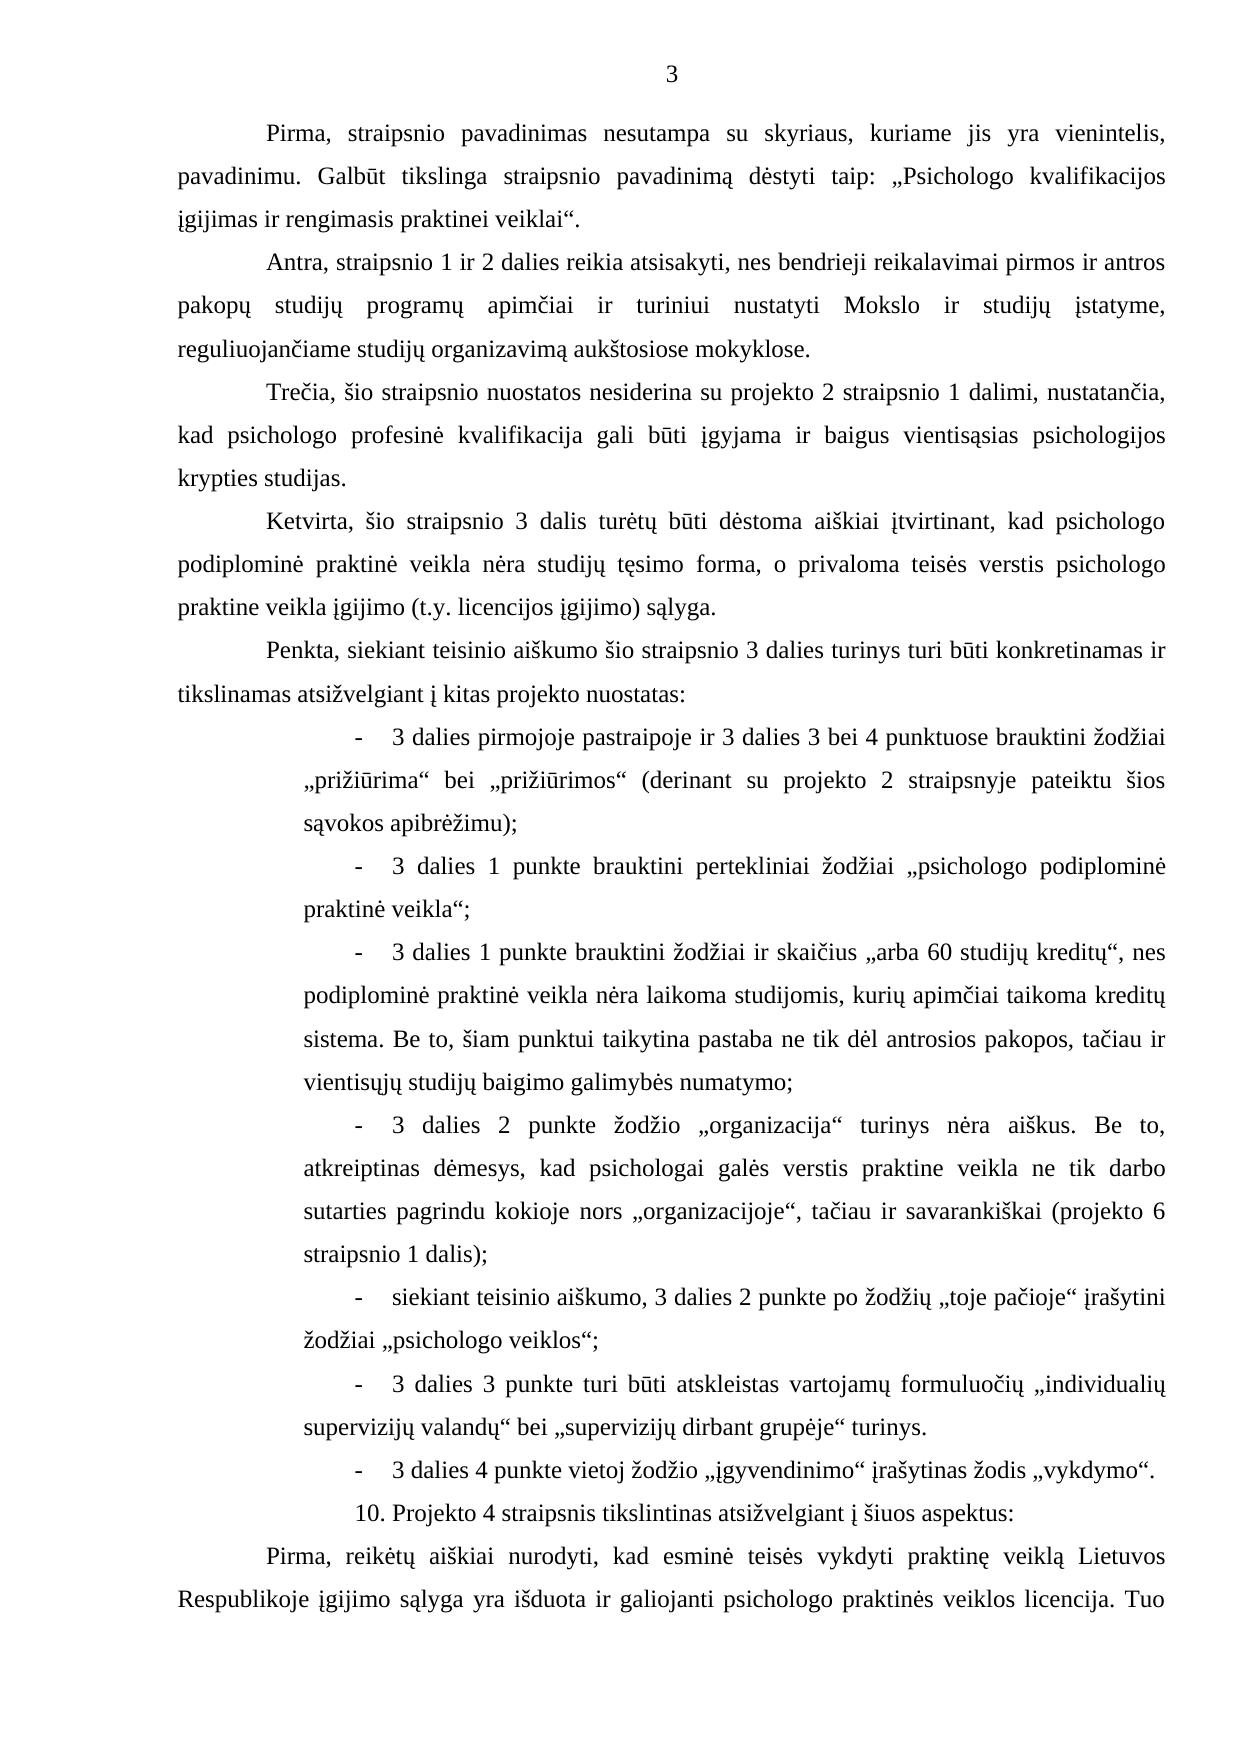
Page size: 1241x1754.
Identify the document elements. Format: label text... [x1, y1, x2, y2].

list 3 dalies 2 punkte žodžio „organizacija“ turinys nėra aiškus. Be to, atkreiptinas dėmesys, kad psichologai galės verstis praktine veikla ne tik darbo sutarties pagrindu kokioje nors „organizacijoje“, tačiau ir savarankiškai (projekto 6 straipsnio 1 dalis); [266, 1110, 1167, 1268]
text Trečia, šio straipsnio nuostatos nesiderina su projekto 2 straipsnio 1 dalimi, nustatančia, kad psichologo profesinė kvalifikacija gali būti įgyjama ir baigus vientisąsias psichologijos krypties studijas. [177, 377, 1167, 492]
list 3 dalies 4 punkte vietoj žodžio „įgyvendinimo“ įrašytinas žodis „vykdymo“. [266, 1455, 1167, 1484]
list Projekto 4 straipsnis tikslintinas atsižvelgiant į šiuos aspektus: [266, 1498, 1167, 1527]
text Penkta, siekiant teisinio aiškumo šio straipsnio 3 dalies turinys turi būti konkretinamas ir tikslinamas atsižvelgiant į kitas projekto nuostatas: [177, 636, 1167, 707]
list 3 dalies pirmojoje pastraipoje ir 3 dalies 3 bei 4 punktuose brauktini žodžiai „prižiūrima“ bei „prižiūrimos“ (derinant su projekto 2 straipsnyje pateiktu šios sąvokos apibrėžimu); [266, 722, 1167, 837]
text Pirma, reikėtų aiškiai nurodyti, kad esminė teisės vykdyti praktinę veiklą Lietuvos Respublikoje įgijimo sąlyga yra išduota ir galiojanti psichologo praktinės veiklos licencija. Tuo [177, 1541, 1167, 1613]
list siekiant teisinio aiškumo, 3 dalies 2 punkte po žodžių „toje pačioje“ įrašytini žodžiai „psichologo veiklos“; [266, 1282, 1167, 1354]
list 3 dalies 1 punkte brauktini žodžiai ir skaičius „arba 60 studijų kreditų“, nes podiplominė praktinė veikla nėra laikoma studijomis, kurių apimčiai taikoma kreditų sistema. Be to, šiam punktui taikytina pastaba ne tik dėl antrosios pakopos, tačiau ir vientisųjų studijų baigimo galimybės numatymo; [266, 937, 1167, 1096]
list 3 dalies 1 punkte brauktini pertekliniai žodžiai „psichologo podiplominė praktinė veikla“; [266, 851, 1167, 923]
list 3 dalies 3 punkte turi būti atskleistas vartojamų formuluočių „individualių supervizijų valandų“ bei „supervizijų dirbant grupėje“ turinys. [266, 1369, 1167, 1441]
text Antra, straipsnio 1 ir 2 dalies reikia atsisakyti, nes bendrieji reikalavimai pirmos ir antros pakopų studijų programų apimčiai ir turiniui nustatyti Mokslo ir studijų įstatyme, reguliuojančiame studijų organizavimą aukštosiose mokyklose. [177, 247, 1167, 362]
text Pirma, straipsnio pavadinimas nesutampa su skyriaus, kuriame jis yra vienintelis, pavadinimu. Galbūt tikslinga straipsnio pavadinimą dėstyti taip: „Psichologo kvalifikacijos įgijimas ir rengimasis praktinei veiklai“. [177, 118, 1167, 233]
text Ketvirta, šio straipsnio 3 dalis turėtų būti dėstoma aiškiai įtvirtinant, kad psichologo podiplominė praktinė veikla nėra studijų tęsimo forma, o privaloma teisės verstis psichologo praktine veikla įgijimo (t.y. licencijos įgijimo) sąlyga. [177, 506, 1167, 621]
